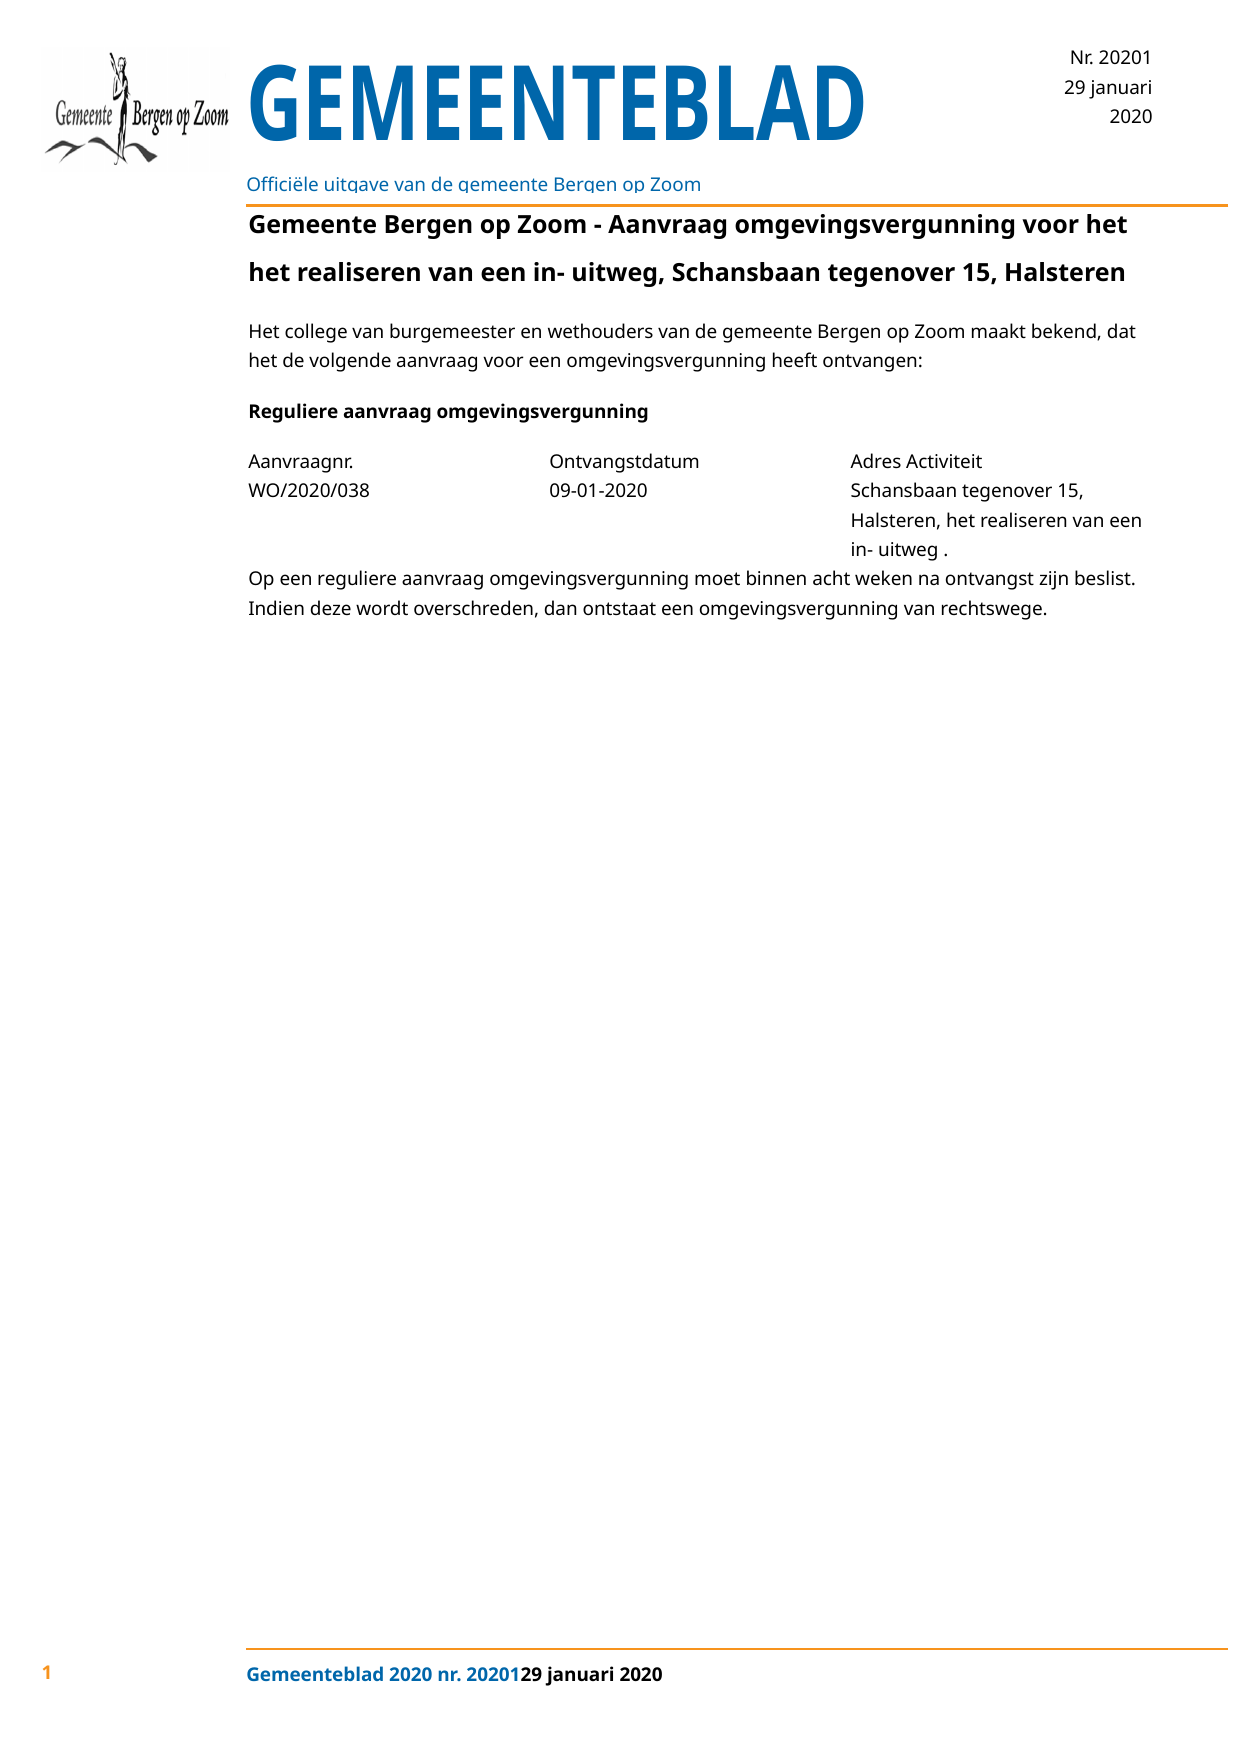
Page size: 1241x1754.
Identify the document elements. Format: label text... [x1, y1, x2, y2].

picture [41, 47, 231, 172]
table_header 09-01-2020 [549, 478, 850, 562]
text Reguliere aanvraag omgevingsvergunning [248, 398, 1152, 424]
table_header Adres Activiteit [850, 449, 1152, 474]
text Op een reguliere aanvraag omgevingsvergunning moet binnen acht weken na ontvangst zijn beslist. Indien deze wordt overschreden, dan ontstaat een omgevingsvergunning van rechtswege. [248, 566, 1152, 621]
table_header Aanvraagnr. [248, 449, 549, 474]
table_header Schansbaan tegenover 15, Halsteren, het realiseren van een in- uitweg . [850, 478, 1152, 562]
table_header WO/2020/038 [248, 478, 549, 562]
text Gemeente Bergen op Zoom - Aanvraag omgevingsvergunning voor het het realiseren van een in- uitweg, Schansbaan tegenover 15, Halsteren [248, 207, 1152, 288]
table_header Ontvangstdatum [549, 449, 850, 474]
text Het college van burgemeester en wethouders van de gemeente Bergen op Zoom maakt bekend, dat het de volgende aanvraag voor een omgevingsvergunning heeft ontvangen: [248, 318, 1152, 373]
